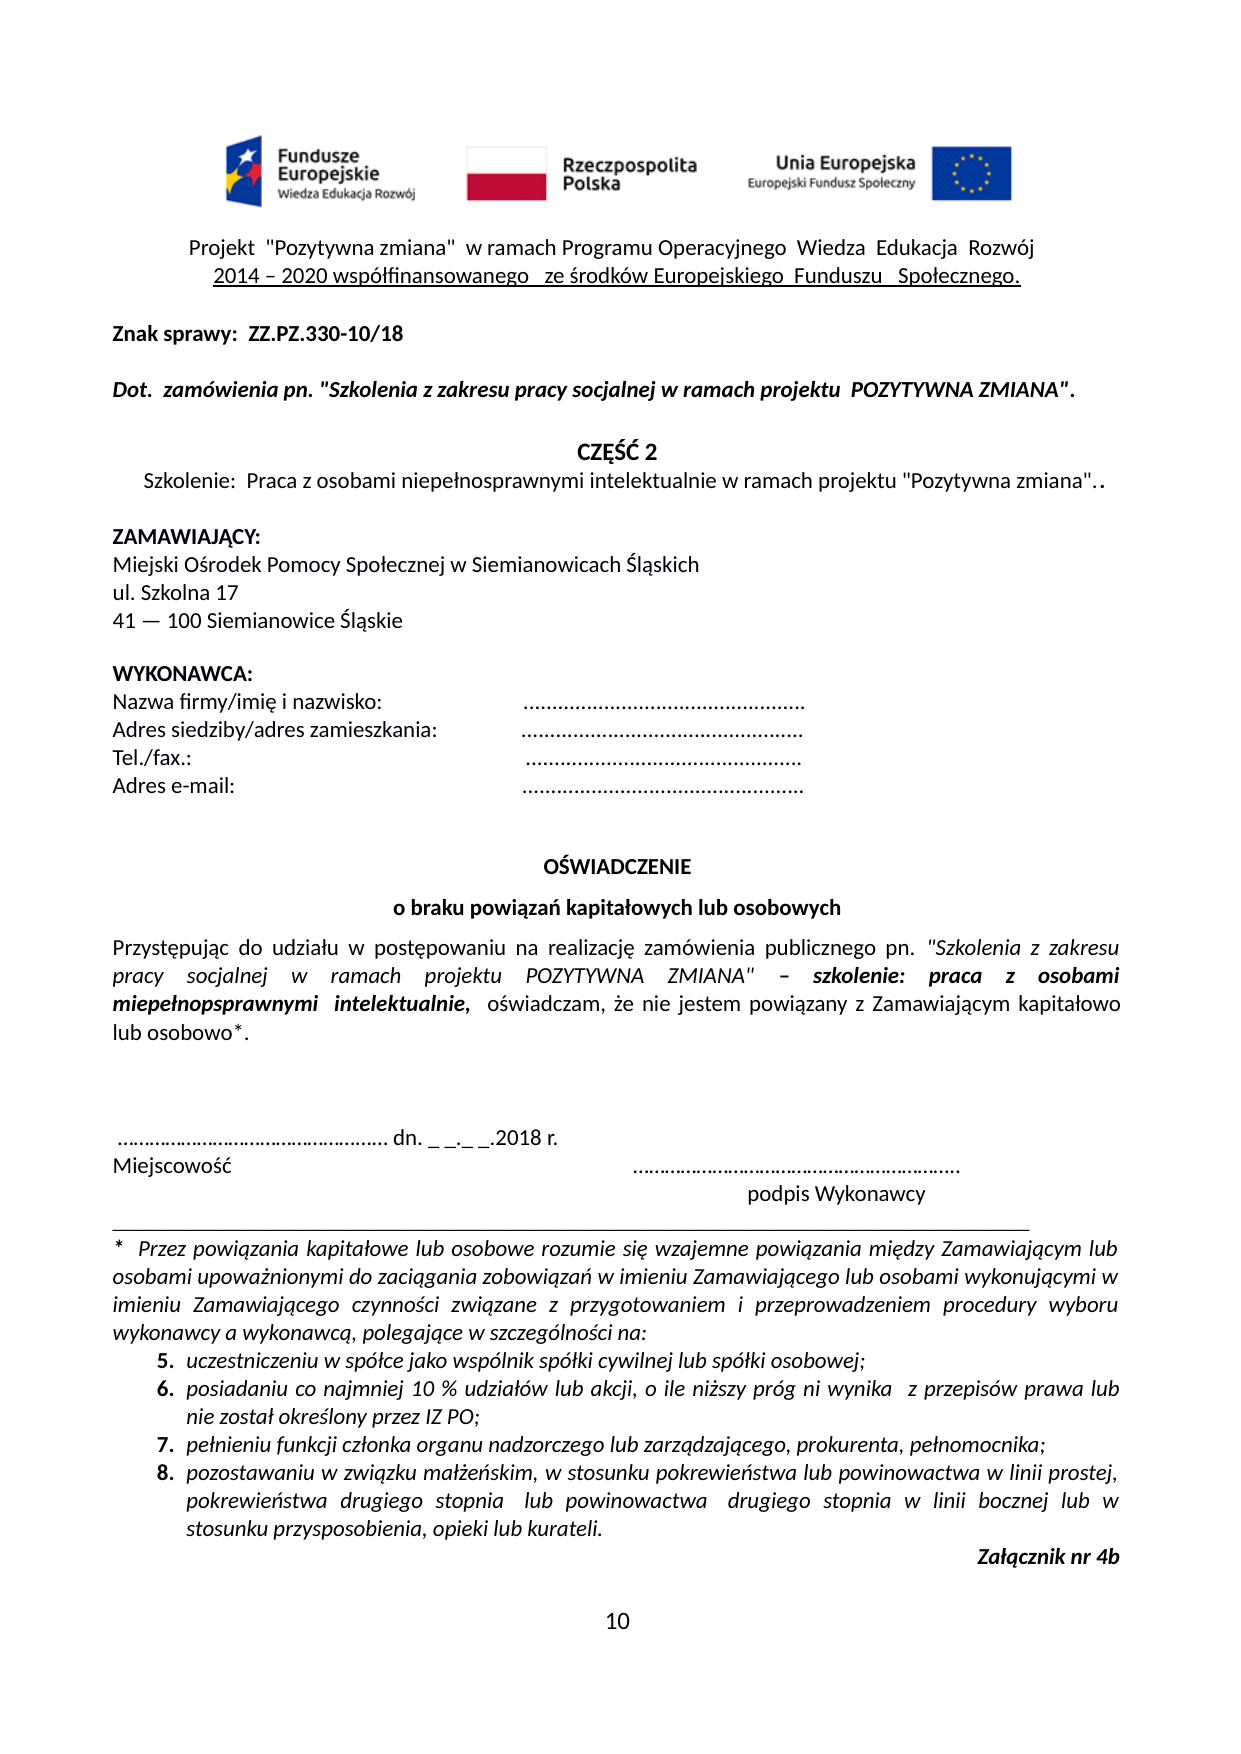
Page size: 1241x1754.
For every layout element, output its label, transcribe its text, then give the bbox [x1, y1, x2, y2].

text WYKONAWCA: [112, 659, 1122, 687]
list pozostawaniu w związku małżeńskim, w stosunku pokrewieństwa lub powinowactwa w linii prostej, pokrewieństwa drugiego stopnia lub powinowactwa drugiego stopnia w linii bocznej lub w stosunku przysposobienia, opieki lub kurateli. [157, 1458, 1122, 1542]
text ………………………………………...… dn. _ _._ _.2018 r. [112, 1123, 1122, 1151]
text Adres e-mail: ................................................. [112, 771, 1122, 799]
text CZĘŚĆ 2 [112, 436, 1122, 466]
text Szkolenie: Praca z osobami niepełnosprawnymi intelektualnie w ramach projektu "Pozytywna zmiana".. [112, 466, 1122, 494]
text Przystępując do udziału w postępowaniu na realizację zamówienia publicznego pn. "Szkolenia z zakresu pracy socjalnej w ramach projektu POZYTYWNA ZMIANA" – szkolenie: praca z osobami miepełnopsprawnymi intelektualnie, oświadczam, że nie jestem powiązany z Zamawiającym kapitałowo lub osobowo*. [112, 933, 1122, 1046]
list pełnieniu funkcji członka organu nadzorczego lub zarządzającego, prokurenta, pełnomocnika; [157, 1430, 1122, 1458]
text podpis Wykonawcy [629, 1179, 1122, 1207]
text * Przez powiązania kapitałowe lub osobowe rozumie się wzajemne powiązania między Zamawiającym lub osobami upoważnionymi do zaciągania zobowiązań w imieniu Zamawiającego lub osobami wykonującymi w imieniu Zamawiającego czynności związane z przygotowaniem i przeprowadzeniem procedury wyboru wykonawcy a wykonawcą, polegające w szczególności na: [112, 1234, 1122, 1346]
text Załącznik nr 4b [112, 1542, 1122, 1570]
text ul. Szkolna 17 41 — 100 Siemianowice Śląskie [112, 578, 1122, 634]
text Nazwa firmy/imię i nazwisko: ................................................. Adres siedziby/adres zamieszkania: ................................................. Tel./fax.: ................................................ [112, 687, 1122, 771]
text ZAMAWIAJĄCY: Miejski Ośrodek Pomocy Społecznej w Siemianowicach Śląskich [112, 522, 1122, 578]
text o braku powiązań kapitałowych lub osobowych [112, 893, 1122, 921]
text OŚWIADCZENIE [112, 852, 1122, 881]
text Znak sprawy: ZZ.PZ.330-10/18 [112, 319, 1122, 347]
text Miejscowość …………………………………………………….. [112, 1151, 1122, 1179]
list uczestniczeniu w spółce jako wspólnik spółki cywilnej lub spółki osobowej; [157, 1346, 1122, 1374]
text Dot. zamówienia pn. "Szkolenia z zakresu pracy socjalnej w ramach projektu POZYTYWNA ZMIANA". [112, 375, 1122, 403]
list posiadaniu co najmniej 10 % udziałów lub akcji, o ile niższy próg ni wynika z przepisów prawa lub nie został określony przez IZ PO; [157, 1374, 1122, 1430]
text ________________________________________________________________________________ [112, 1207, 1122, 1234]
